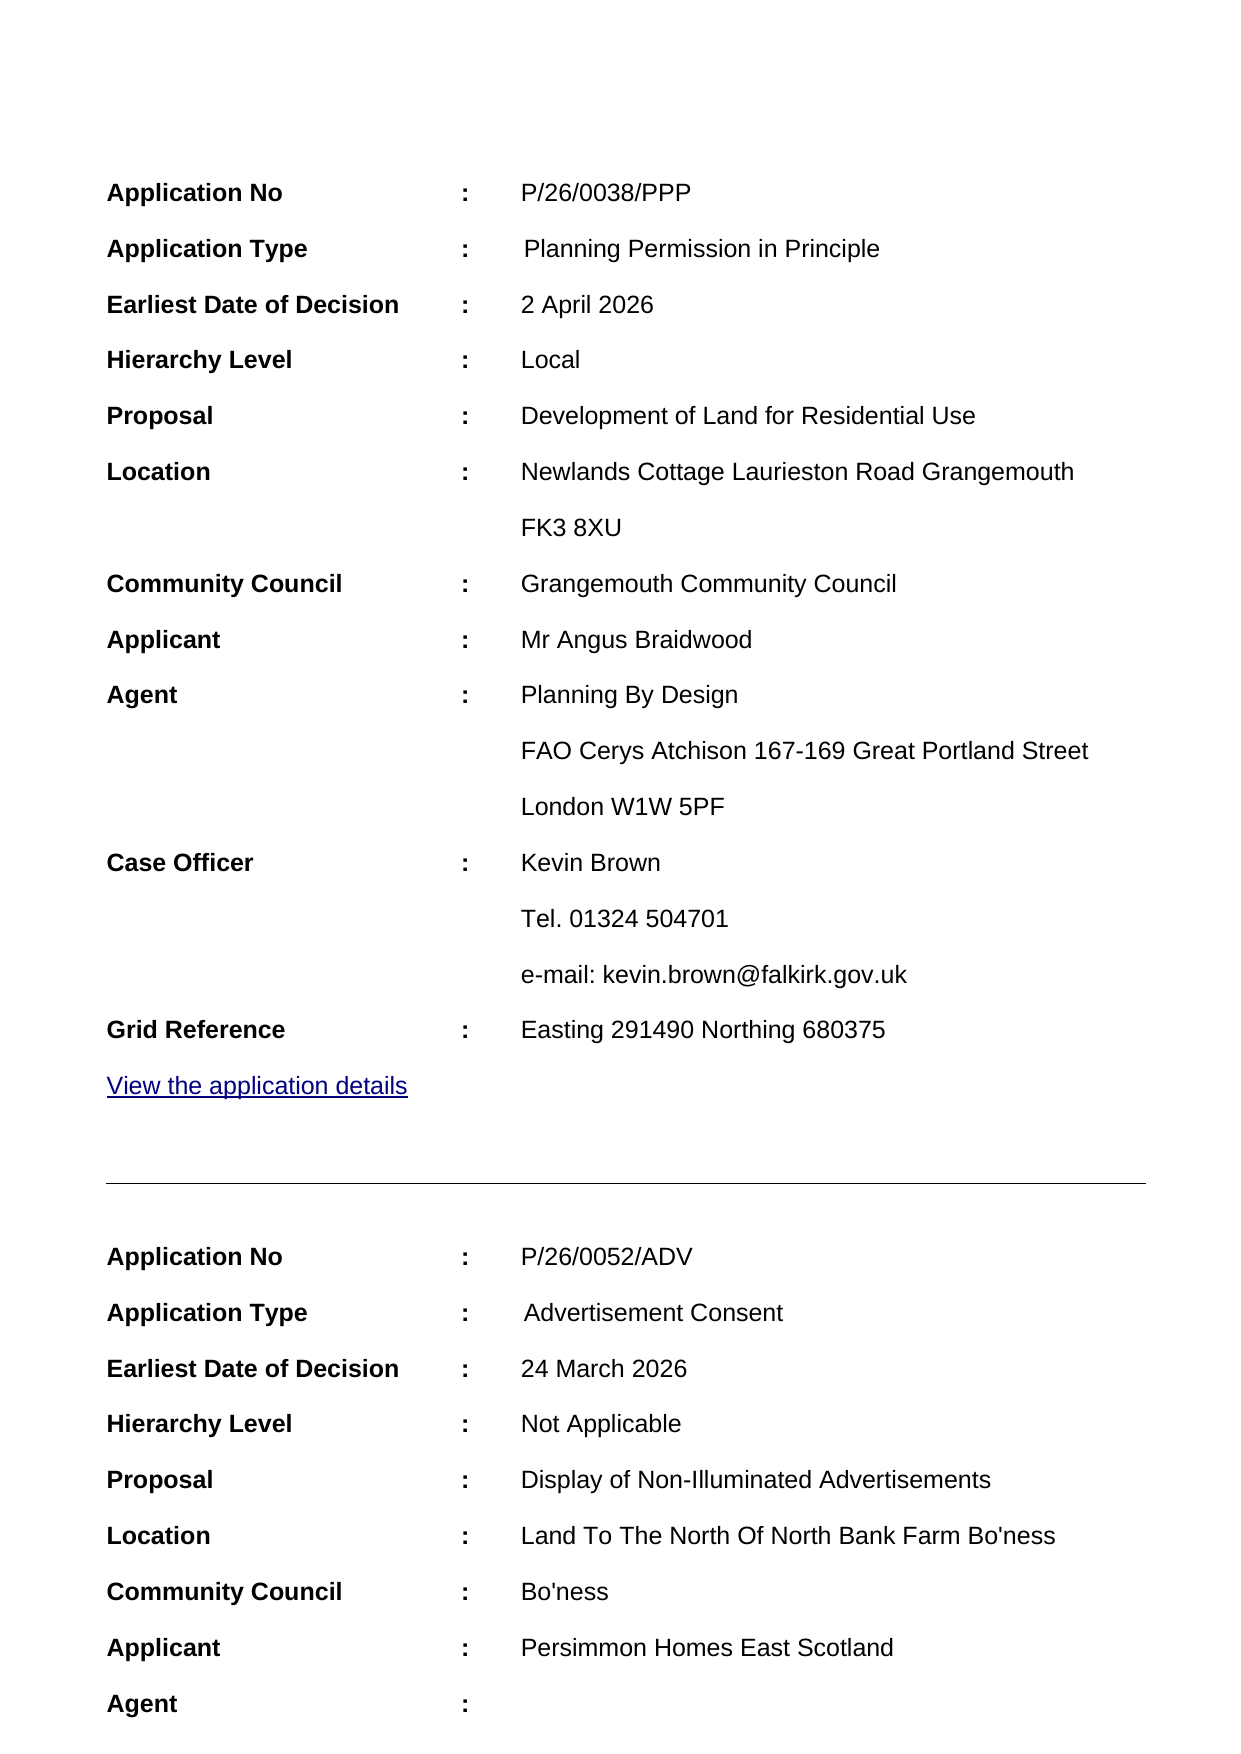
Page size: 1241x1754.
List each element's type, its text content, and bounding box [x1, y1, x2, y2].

text Applicant : Persimmon Homes East Scotland [106, 1633, 1146, 1661]
text e-mail: kevin.brown@falkirk.gov.uk [106, 959, 1146, 988]
text FK3 8XU [106, 513, 1146, 542]
text Hierarchy Level : Not Applicable [106, 1409, 1146, 1438]
text Grid Reference : Easting 291490 Northing 680375 [106, 1015, 1146, 1044]
text Community Council : Bo'ness [106, 1577, 1146, 1606]
text Earliest Date of Decision : 2 April 2026 [106, 289, 1146, 318]
text Application Type : Planning Permission in Principle [106, 234, 1146, 262]
text Agent : Planning By Design [106, 680, 1146, 709]
text Hierarchy Level : Local [106, 345, 1146, 374]
text Earliest Date of Decision : 24 March 2026 [106, 1353, 1146, 1382]
text Agent : [106, 1688, 1146, 1717]
text View the application details [106, 1071, 1146, 1100]
text Applicant : Mr Angus Braidwood [106, 624, 1146, 653]
text Application No : P/26/0052/ADV [106, 1242, 1146, 1271]
text Community Council : Grangemouth Community Council [106, 569, 1146, 597]
text Location : Land To The North Of North Bank Farm Bo'ness [106, 1521, 1146, 1550]
text Case Officer : Kevin Brown [106, 848, 1146, 877]
text FAO Cerys Atchison 167-169 Great Portland Street [106, 736, 1146, 765]
text Proposal : Development of Land for Residential Use [106, 401, 1146, 430]
text London W1W 5PF [106, 792, 1146, 821]
text Location : Newlands Cottage Laurieston Road Grangemouth [106, 457, 1146, 486]
text Tel. 01324 504701 [106, 904, 1146, 932]
text Application No : P/26/0038/PPP [106, 178, 1146, 207]
text Application Type : Advertisement Consent [106, 1298, 1146, 1326]
text Proposal : Display of Non-Illuminated Advertisements [106, 1465, 1146, 1494]
